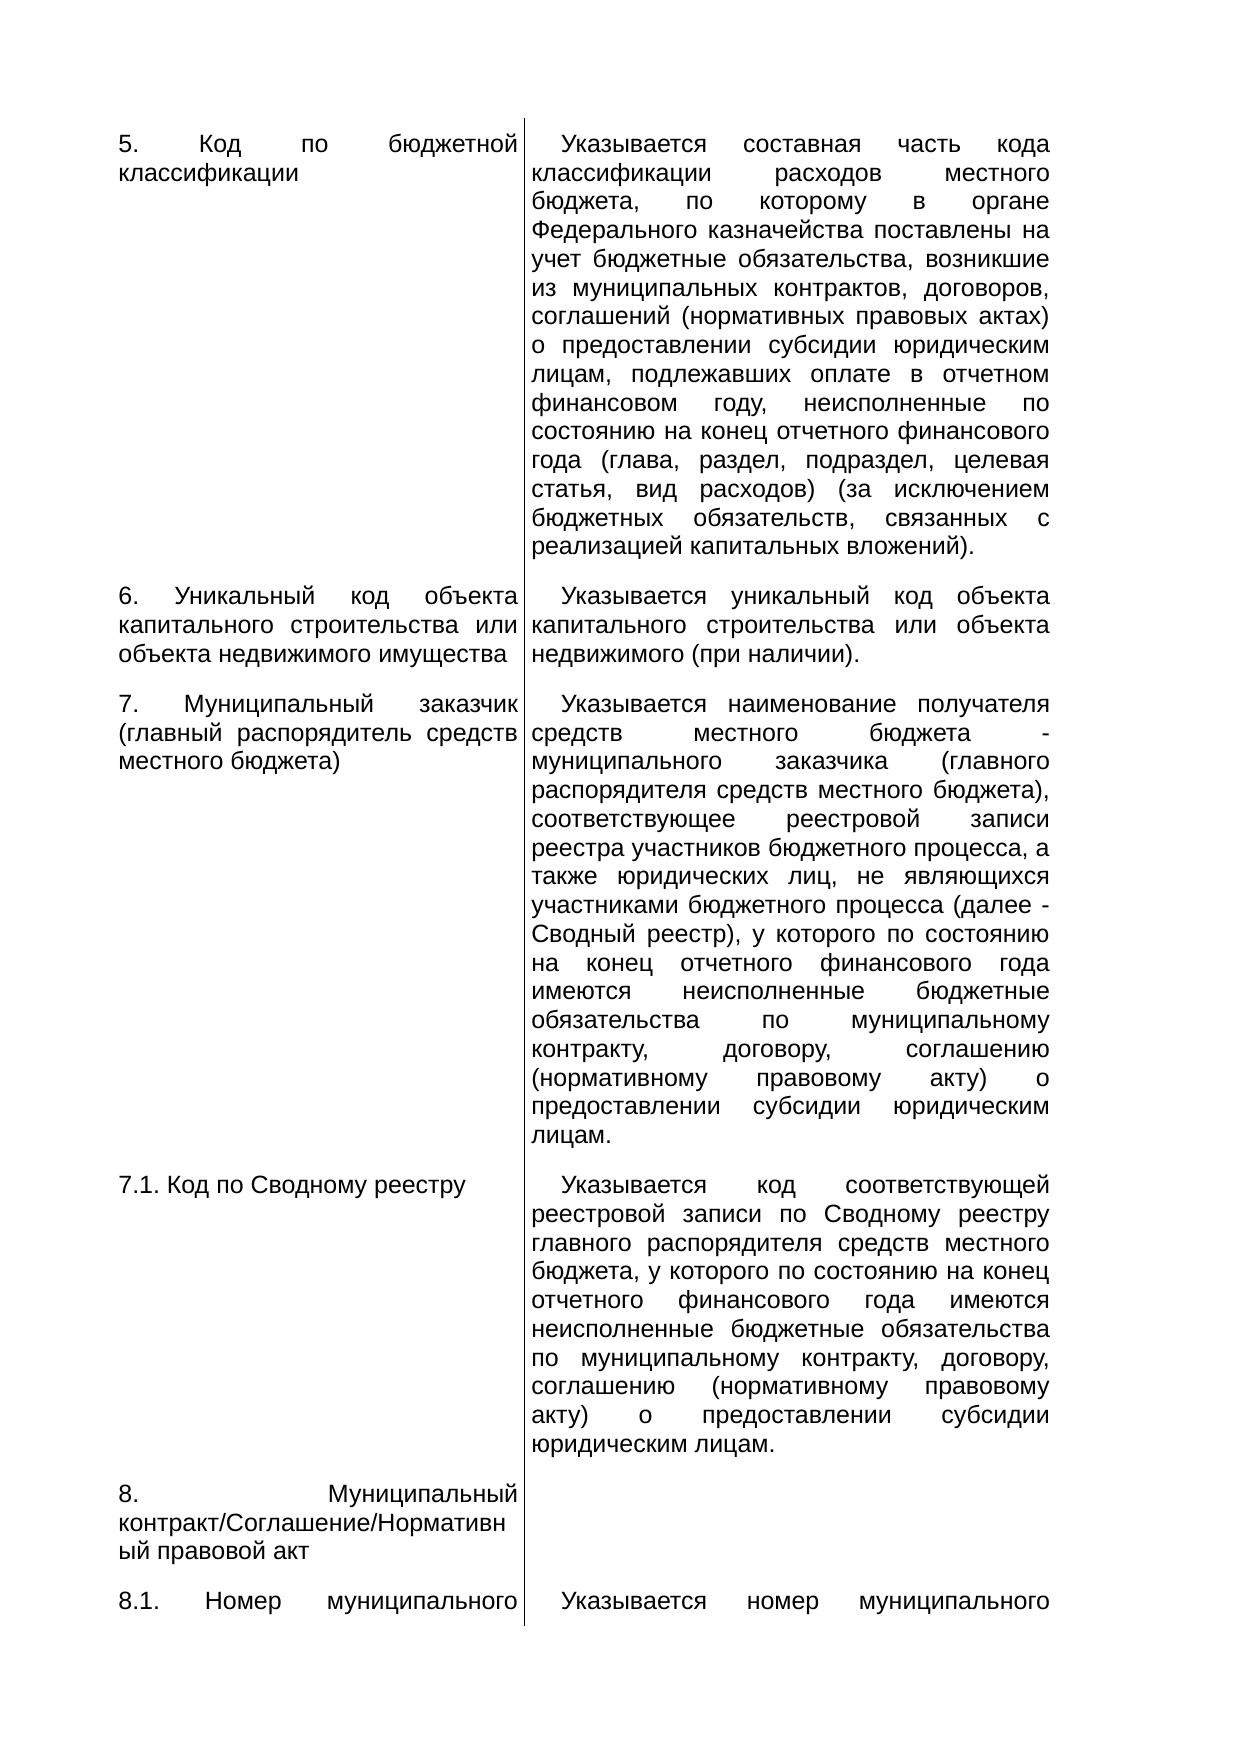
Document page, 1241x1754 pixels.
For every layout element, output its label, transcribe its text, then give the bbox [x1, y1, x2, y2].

table_cell 7.1. Код по Сводному реестру [112, 1159, 524, 1468]
table_cell 8. Муниципальный контракт/Соглашение/Нормативный правовой акт [112, 1468, 524, 1576]
table_cell Указывается номер муниципального [525, 1576, 1057, 1626]
table_cell 6. Уникальный код объекта капитального строительства или объекта недвижимого имущества [112, 571, 524, 678]
table_cell Указывается уникальный код объекта капитального строительства или объекта недвижимого (при наличии). [525, 571, 1057, 678]
table_cell Указывается наименование получателя средств местного бюджета - муниципального заказчика (главного распорядителя средств местного бюджета), соответствующее реестровой записи реестра участников бюджетного процесса, а также юридических лиц, не являющихся участниками бюджетного процесса (далее - Сводный реестр), у которого по состоянию на конец отчетного финансового года имеются неисполненные бюджетные обязательства по муниципальному контракту, договору, соглашению (нормативному правовому акту) о предоставлении субсидии юридическим лицам. [525, 678, 1057, 1159]
table_cell 5. Код по бюджетной классификации [112, 118, 524, 571]
table_cell 7. Муниципальный заказчик (главный распорядитель средств местного бюджета) [112, 678, 524, 1159]
table_cell Указывается код соответствующей реестровой записи по Сводному реестру главного распорядителя средств местного бюджета, у которого по состоянию на конец отчетного финансового года имеются неисполненные бюджетные обязательства по муниципальному контракту, договору, соглашению (нормативному правовому акту) о предоставлении субсидии юридическим лицам. [525, 1159, 1057, 1468]
table_cell 8.1. Номер муниципального [112, 1576, 524, 1626]
table_cell [525, 1468, 1057, 1576]
table_cell Указывается составная часть кода классификации расходов местного бюджета, по которому в органе Федерального казначейства поставлены на учет бюджетные обязательства, возникшие из муниципальных контрактов, договоров, соглашений (нормативных правовых актах) о предоставлении субсидии юридическим лицам, подлежавших оплате в отчетном финансовом году, неисполненные по состоянию на конец отчетного финансового года (глава, раздел, подраздел, целевая статья, вид расходов) (за исключением бюджетных обязательств, связанных с реализацией капитальных вложений). [525, 118, 1057, 571]
